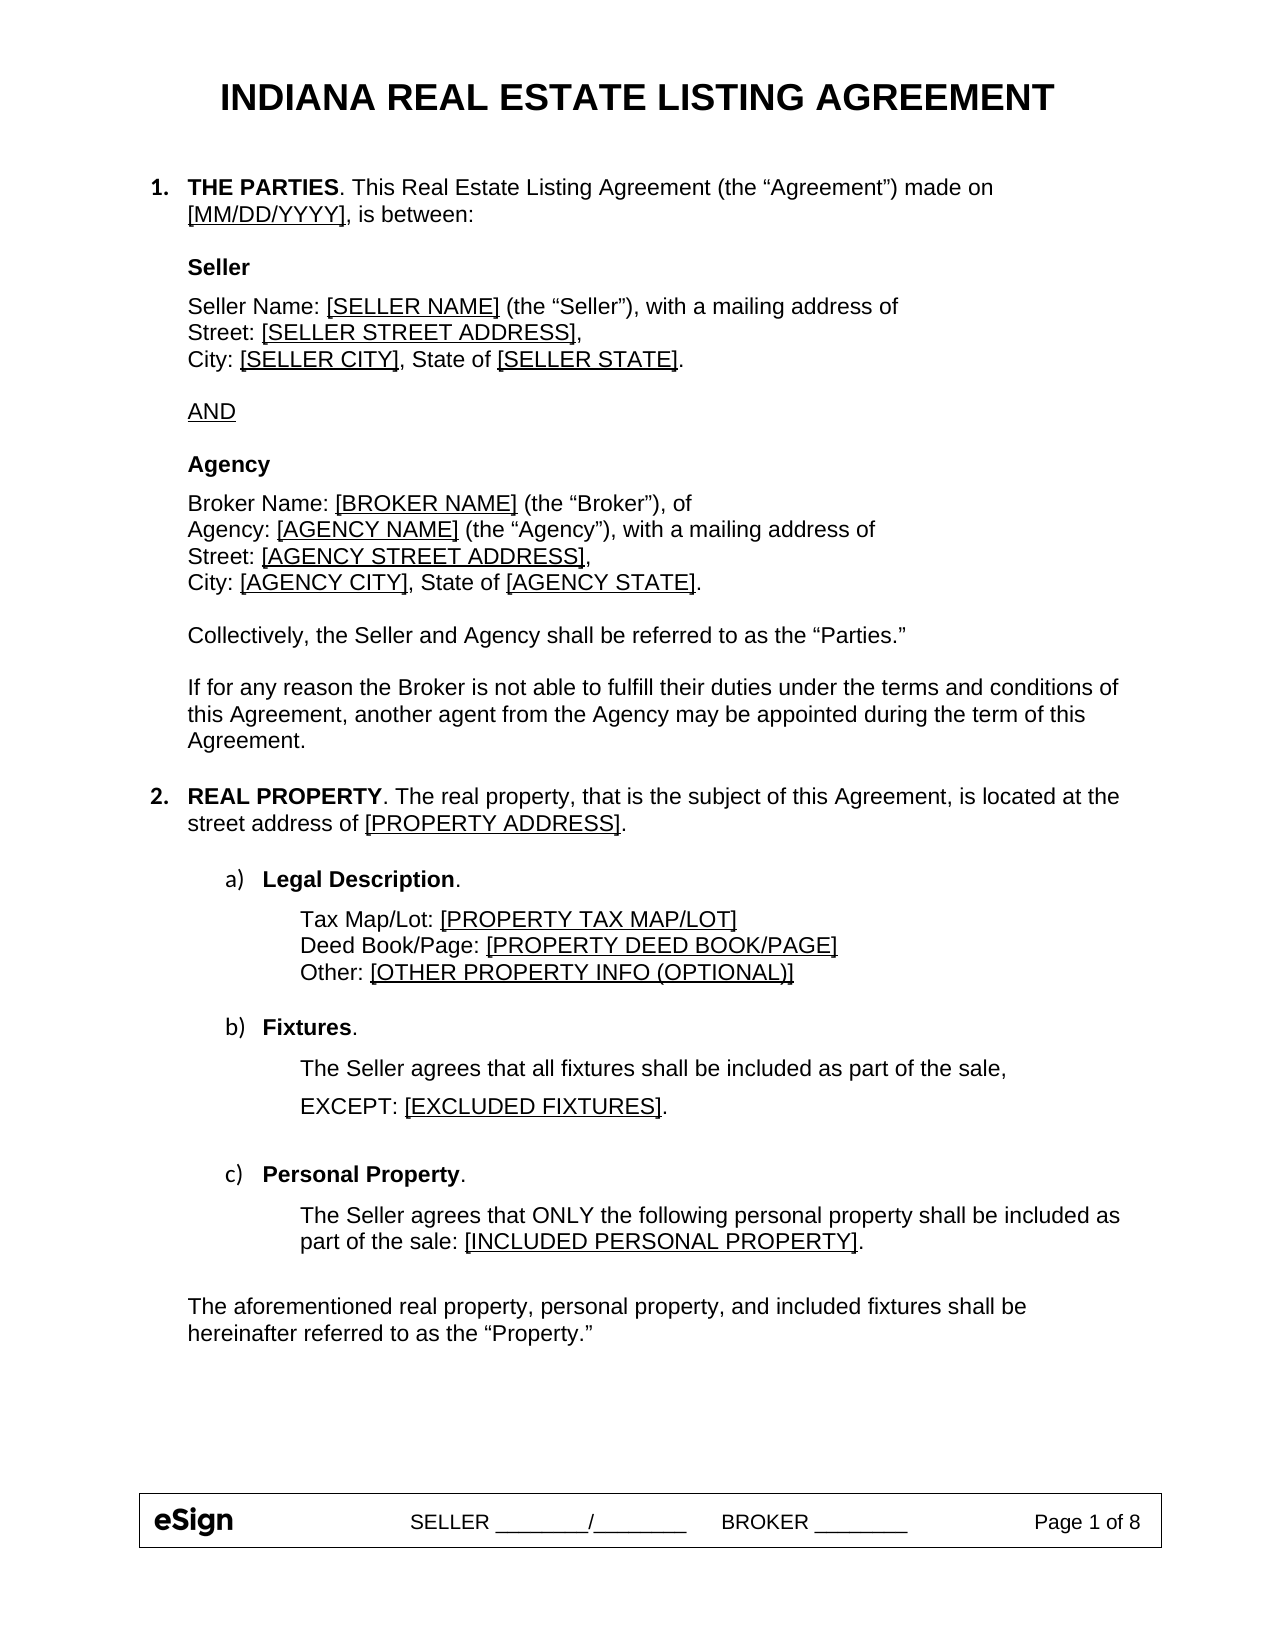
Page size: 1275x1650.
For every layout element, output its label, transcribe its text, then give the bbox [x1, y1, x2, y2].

text Other: [OTHER PROPERTY INFO (OPTIONAL)] [300, 959, 1125, 985]
text The aforementioned real property, personal property, and included fixtures shall be hereinafter referred to as the “Property.” [187, 1293, 1125, 1372]
list If for any reason the Broker is not able to fulfill their duties under the terms and conditions of this Agreement, another agent from the Agency may be appointed during the term of this Agreement. [187, 674, 1125, 753]
text The Seller agrees that ONLY the following personal property shall be included as part of the sale: [INCLUDED PERSONAL PROPERTY]. [300, 1202, 1125, 1254]
text Tax Map/Lot: [PROPERTY TAX MAP/LOT] [300, 906, 1125, 932]
list Agency [187, 451, 1125, 477]
text INDIANA REAL ESTATE LISTING AGREEMENT [150, 75, 1125, 118]
list Street: [SELLER STREET ADDRESS], [187, 319, 1125, 346]
text EXCEPT: [EXCLUDED FIXTURES]. [300, 1093, 1125, 1120]
list Personal Property. [225, 1158, 1125, 1189]
list Seller Name: [SELLER NAME] (the “Seller”), with a mailing address of [187, 293, 1125, 319]
list THE PARTIES. This Real Estate Listing Agreement (the “Agreement”) made on [MM/DD/YYYY], is between: [150, 171, 1125, 228]
list Fixtures. [225, 1011, 1125, 1042]
list City: [SELLER CITY], State of [SELLER STATE]. [187, 346, 1125, 372]
text The Seller agrees that all fixtures shall be included as part of the sale, [300, 1054, 1125, 1081]
list Agency: [AGENCY NAME] (the “Agency”), with a mailing address of [187, 516, 1125, 543]
list Legal Description. [225, 863, 1125, 893]
text Deed Book/Page: [PROPERTY DEED BOOK/PAGE] [300, 932, 1125, 959]
text AND [187, 398, 1125, 425]
list Broker Name: [BROKER NAME] (the “Broker”), of [187, 490, 1125, 516]
list REAL PROPERTY. The real property, that is the subject of this Agreement, is located at the street address of [PROPERTY ADDRESS]. [150, 780, 1125, 837]
list City: [AGENCY CITY], State of [AGENCY STATE]. [187, 569, 1125, 595]
list Seller [187, 254, 1125, 280]
list Collectively, the Seller and Agency shall be referred to as the “Parties.” [187, 622, 1125, 648]
list Street: [AGENCY STREET ADDRESS], [187, 543, 1125, 569]
